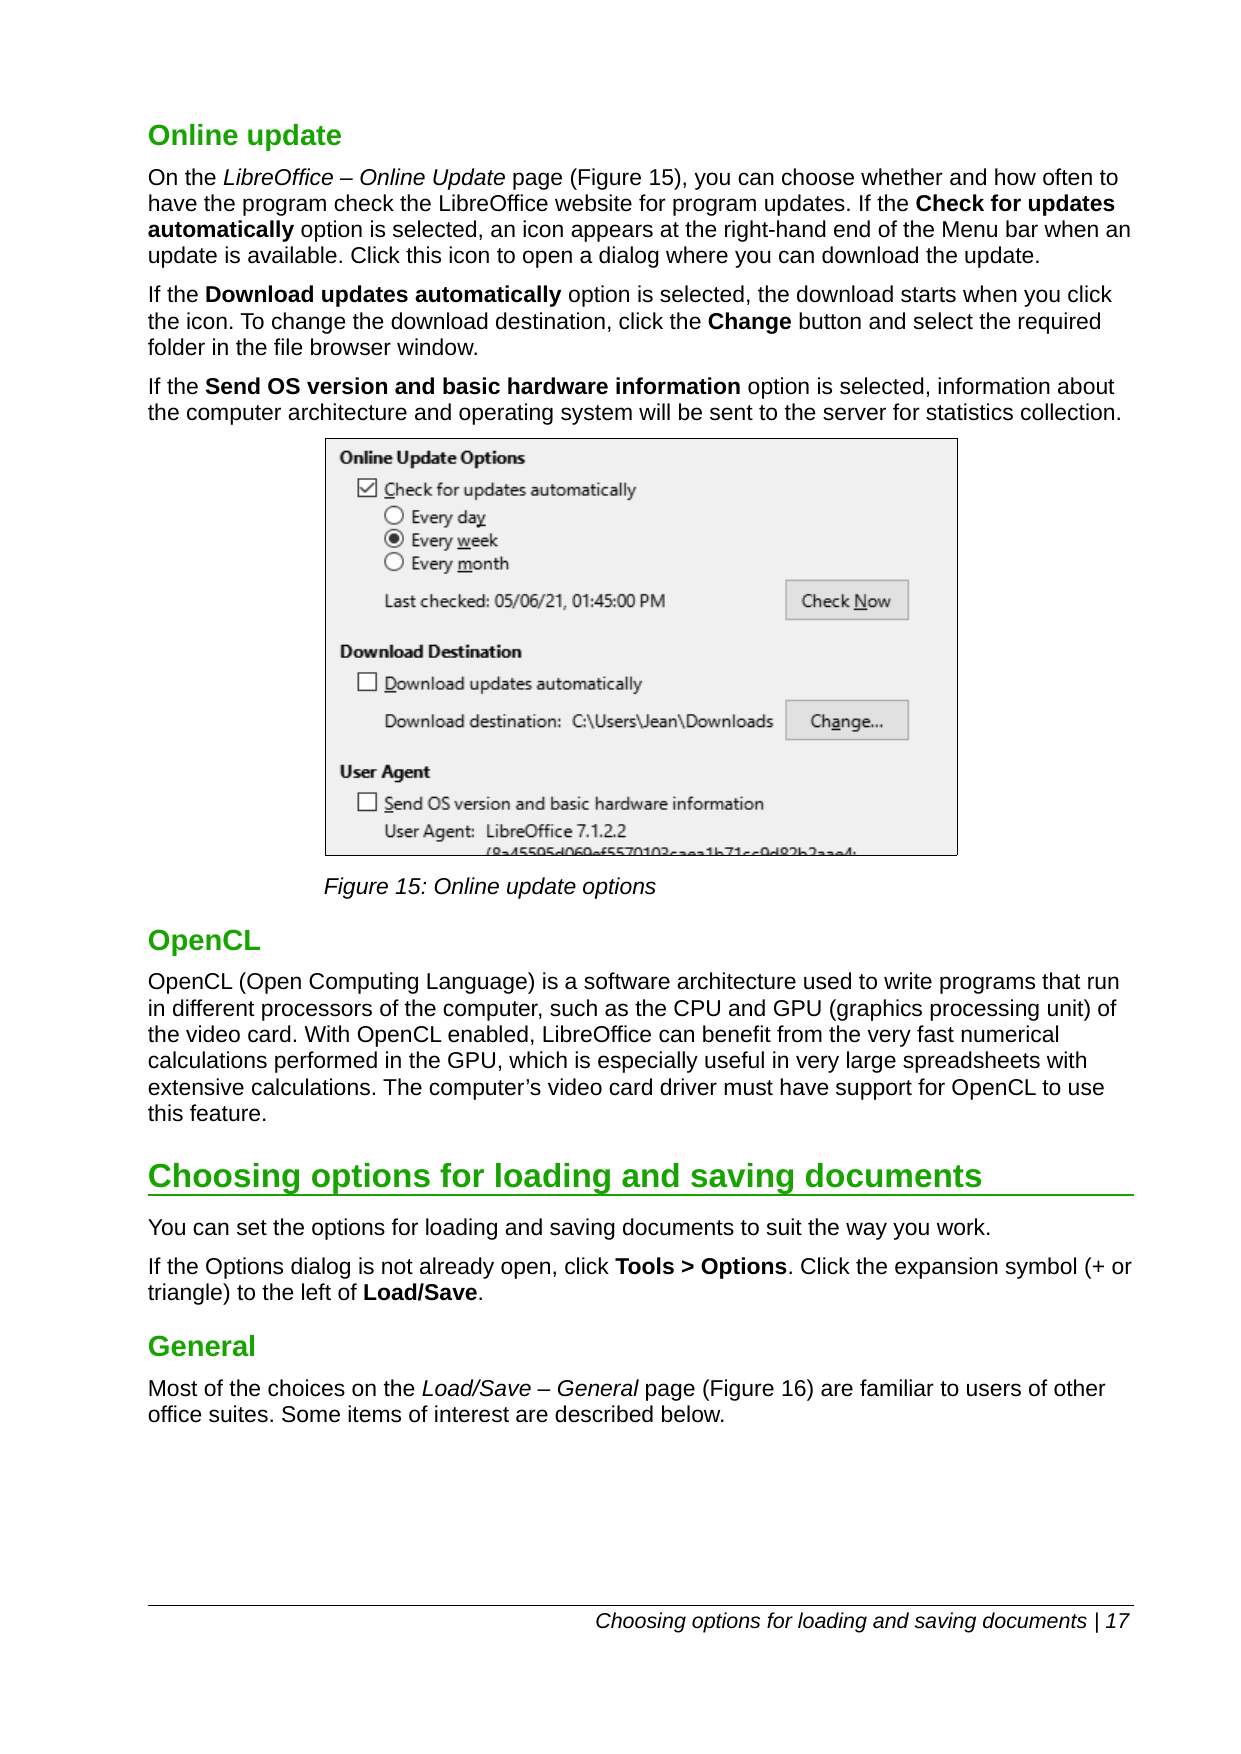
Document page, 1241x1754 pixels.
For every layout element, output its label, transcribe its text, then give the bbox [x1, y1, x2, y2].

text If the Options dialog is not already open, click Tools > Options. Click the expansion symbol (+ or triangle) to the left of Load/Save. [148, 1253, 1134, 1306]
text Most of the choices on the Load/Save – General page (Figure 16) are familiar to users of other office suites. Some items of interest are described below. [148, 1375, 1134, 1427]
picture [326, 439, 957, 855]
text You can set the options for loading and saving documents to suit the way you work. [148, 1214, 1134, 1241]
text If the Send OS version and basic hardware information option is selected, information about the computer architecture and operating system will be sent to the server for statistics collection. [148, 373, 1134, 426]
text On the LibreOffice – Online Update page (Figure 15), you can choose whether and how often to have the program check the LibreOffice website for program updates. If the Check for updates automatically option is selected, an icon appears at the right-hand end of the Menu bar when an update is available. Click this icon to open a dialog where you can download the update. [148, 163, 1134, 269]
text OpenCL (Open Computing Language) is a software architecture used to write programs that run in different processors of the computer, such as the CPU and GPU (graphics processing unit) of the video card. With OpenCL enabled, LibreOffice can benefit from the very fast numerical calculations performed in the GPU, which is especially useful in very large spreadsheets with extensive calculations. The computer’s video card driver must have support for OpenCL to use this feature. [148, 968, 1134, 1126]
subtitle Online update [148, 118, 1134, 152]
subtitle General [148, 1329, 1134, 1363]
text Figure 15: Online update options [324, 873, 958, 899]
subtitle OpenCL [148, 923, 1134, 957]
subtitle Choosing options for loading and saving documents [148, 1156, 1134, 1194]
text If the Download updates automatically option is selected, the download starts when you click the icon. To change the download destination, click the Change button and select the required folder in the file browser window. [148, 281, 1134, 360]
